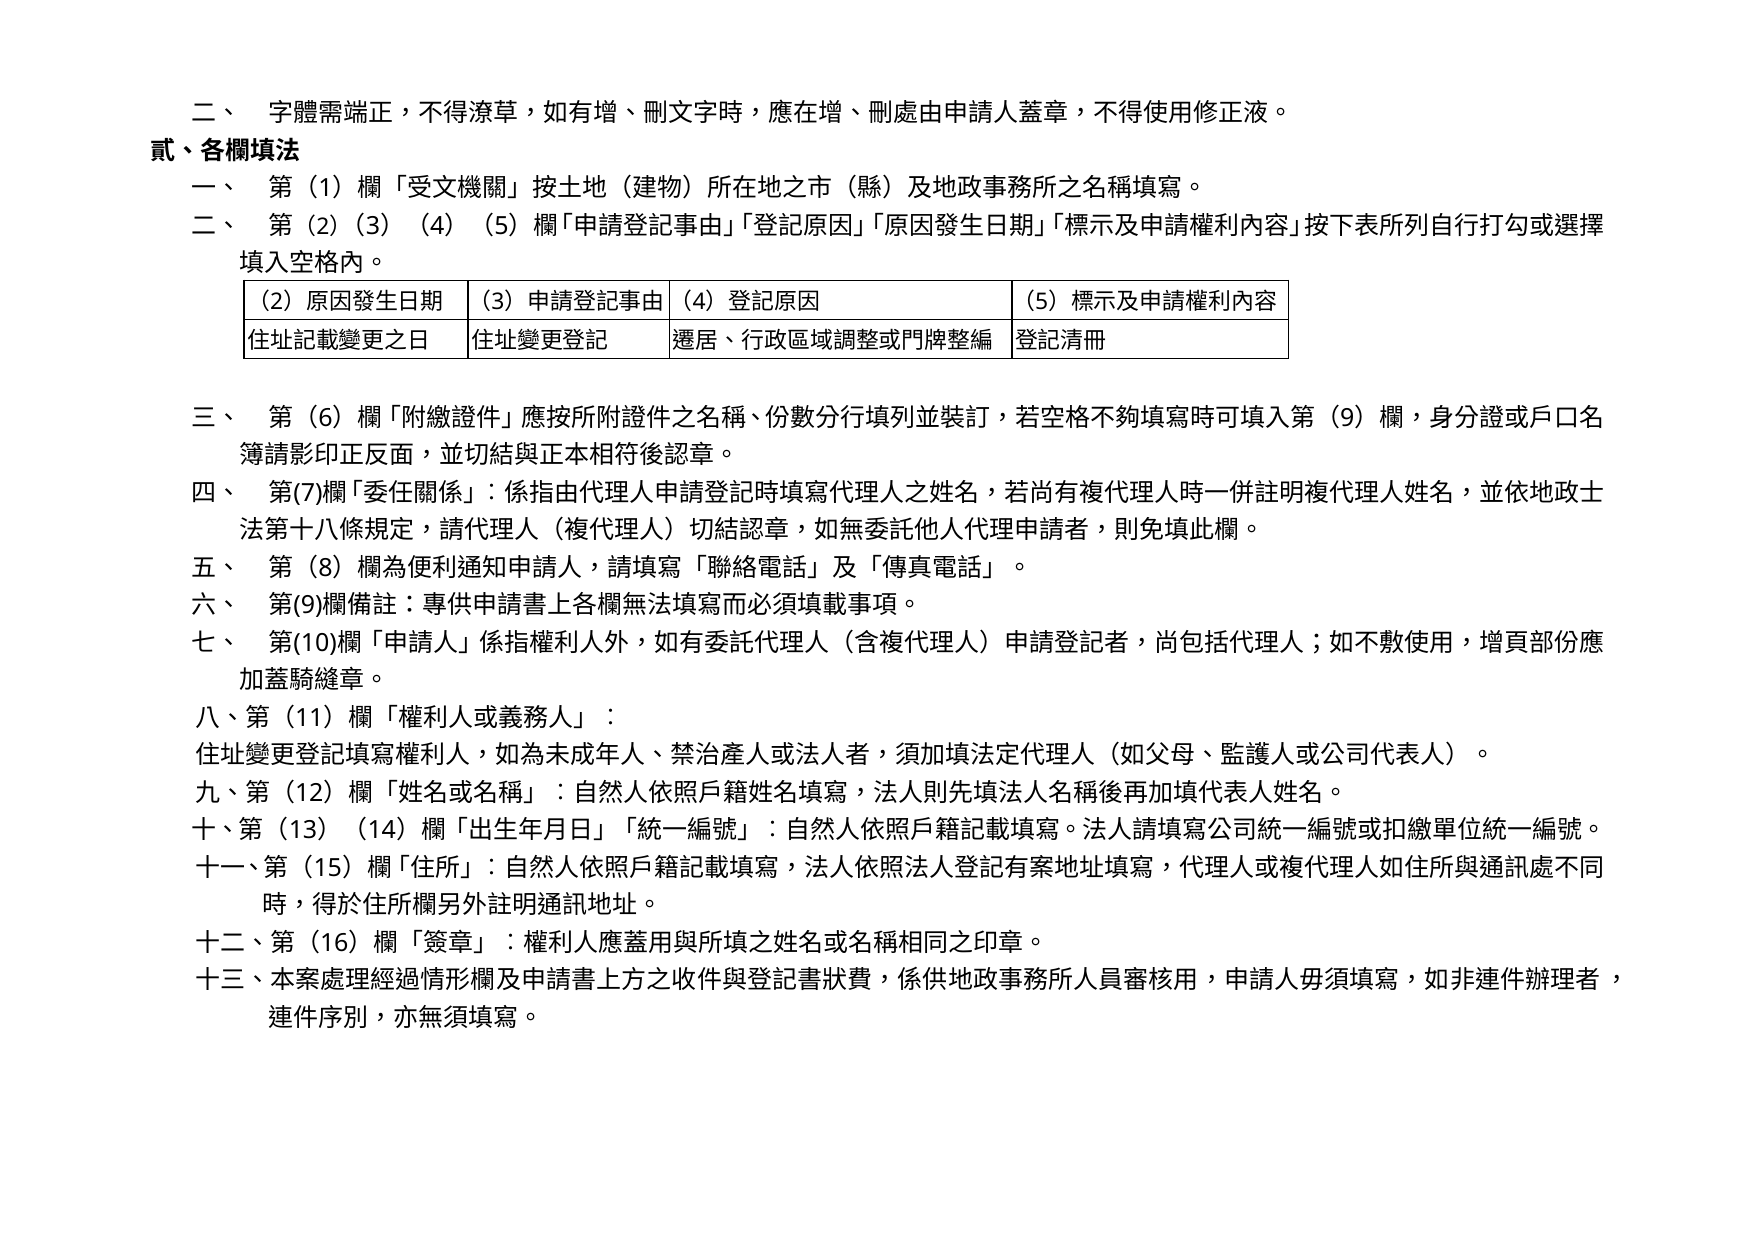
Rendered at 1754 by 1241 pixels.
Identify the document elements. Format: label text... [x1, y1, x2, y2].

table_cell 住址變更登記 [469, 320, 669, 358]
table_header （4）登記原因 [670, 281, 1011, 318]
text 住址變更登記填寫權利人，如為未成年人、禁治產人或法人者，須加填法定代理人（如父母、監護人或公司代表人）。 [150, 734, 1604, 772]
list 第(7)欄「委任關係」︰係指由代理人申請登記時填寫代理人之姓名，若尚有複代理人時一併註明複代理人姓名，並依地政士法第十八條規定，請代理人（複代理人）切結認章，如無委託他人代理申請者，則免填此欄。 [191, 472, 1604, 547]
table_cell 遷居、行政區域調整或門牌整編 [670, 320, 1011, 358]
table_cell 登記清冊 [1013, 320, 1288, 358]
text 十二、第（16）欄「簽章」︰權利人應蓋用與所填之姓名或名稱相同之印章。 [195, 922, 1604, 959]
list 第（2）（3）（4）（5）欄「申請登記事由」「登記原因」「原因發生日期」「標示及申請權利內容」按下表所列自行打勾或選擇填入空格內。 [191, 204, 1604, 279]
list 第(9)欄備註：專供申請書上各欄無法填寫而必須填載事項。 [191, 584, 1604, 622]
list 字體需端正，不得潦草，如有增、刪文字時，應在增、刪處由申請人蓋章，不得使用修正液。 [191, 92, 1604, 129]
list 各欄填法 [150, 129, 1604, 167]
list 第（6）欄「附繳證件」應按所附證件之名稱、份數分行填列並裝訂，若空格不夠填寫時可填入第（9）欄，身分證或戶口名簿請影印正反面，並切結與正本相符後認章。 [191, 397, 1604, 472]
table_header （2）原因發生日期 [245, 281, 467, 318]
text 九、第（12）欄「姓名或名稱」︰自然人依照戶籍姓名填寫，法人則先填法人名稱後再加填代表人姓名。 [195, 772, 1604, 809]
list 第（8）欄為便利通知申請人，請填寫「聯絡電話」及「傳真電話」。 [191, 547, 1604, 584]
text 八、第（11）欄「權利人或義務人」︰ [195, 697, 1604, 734]
table_header （5）標示及申請權利內容 [1013, 281, 1288, 318]
table_header （3）申請登記事由 [469, 281, 669, 318]
text 十、第（13）（14）欄「出生年月日」「統一編號」︰自然人依照戶籍記載填寫。法人請填寫公司統一編號或扣繳單位統一編號。 [191, 809, 1604, 847]
text 十一、第（15）欄「住所」︰自然人依照戶籍記載填寫，法人依照法人登記有案地址填寫，代理人或複代理人如住所與通訊處不同時，得於住所欄另外註明通訊地址。 [195, 847, 1604, 922]
list 第（1）欄「受文機關」按土地（建物）所在地之市（縣）及地政事務所之名稱填寫。 [191, 167, 1604, 204]
list 第(10)欄「申請人」係指權利人外，如有委託代理人（含複代理人）申請登記者，尚包括代理人；如不敷使用，增頁部份應加蓋騎縫章。 [191, 622, 1604, 697]
table_cell 住址記載變更之日 [245, 320, 467, 358]
text 十三、本案處理經過情形欄及申請書上方之收件與登記書狀費，係供地政事務所人員審核用，申請人毋須填寫，如非連件辦理者，連件序別，亦無須填寫。 [195, 959, 1604, 1034]
